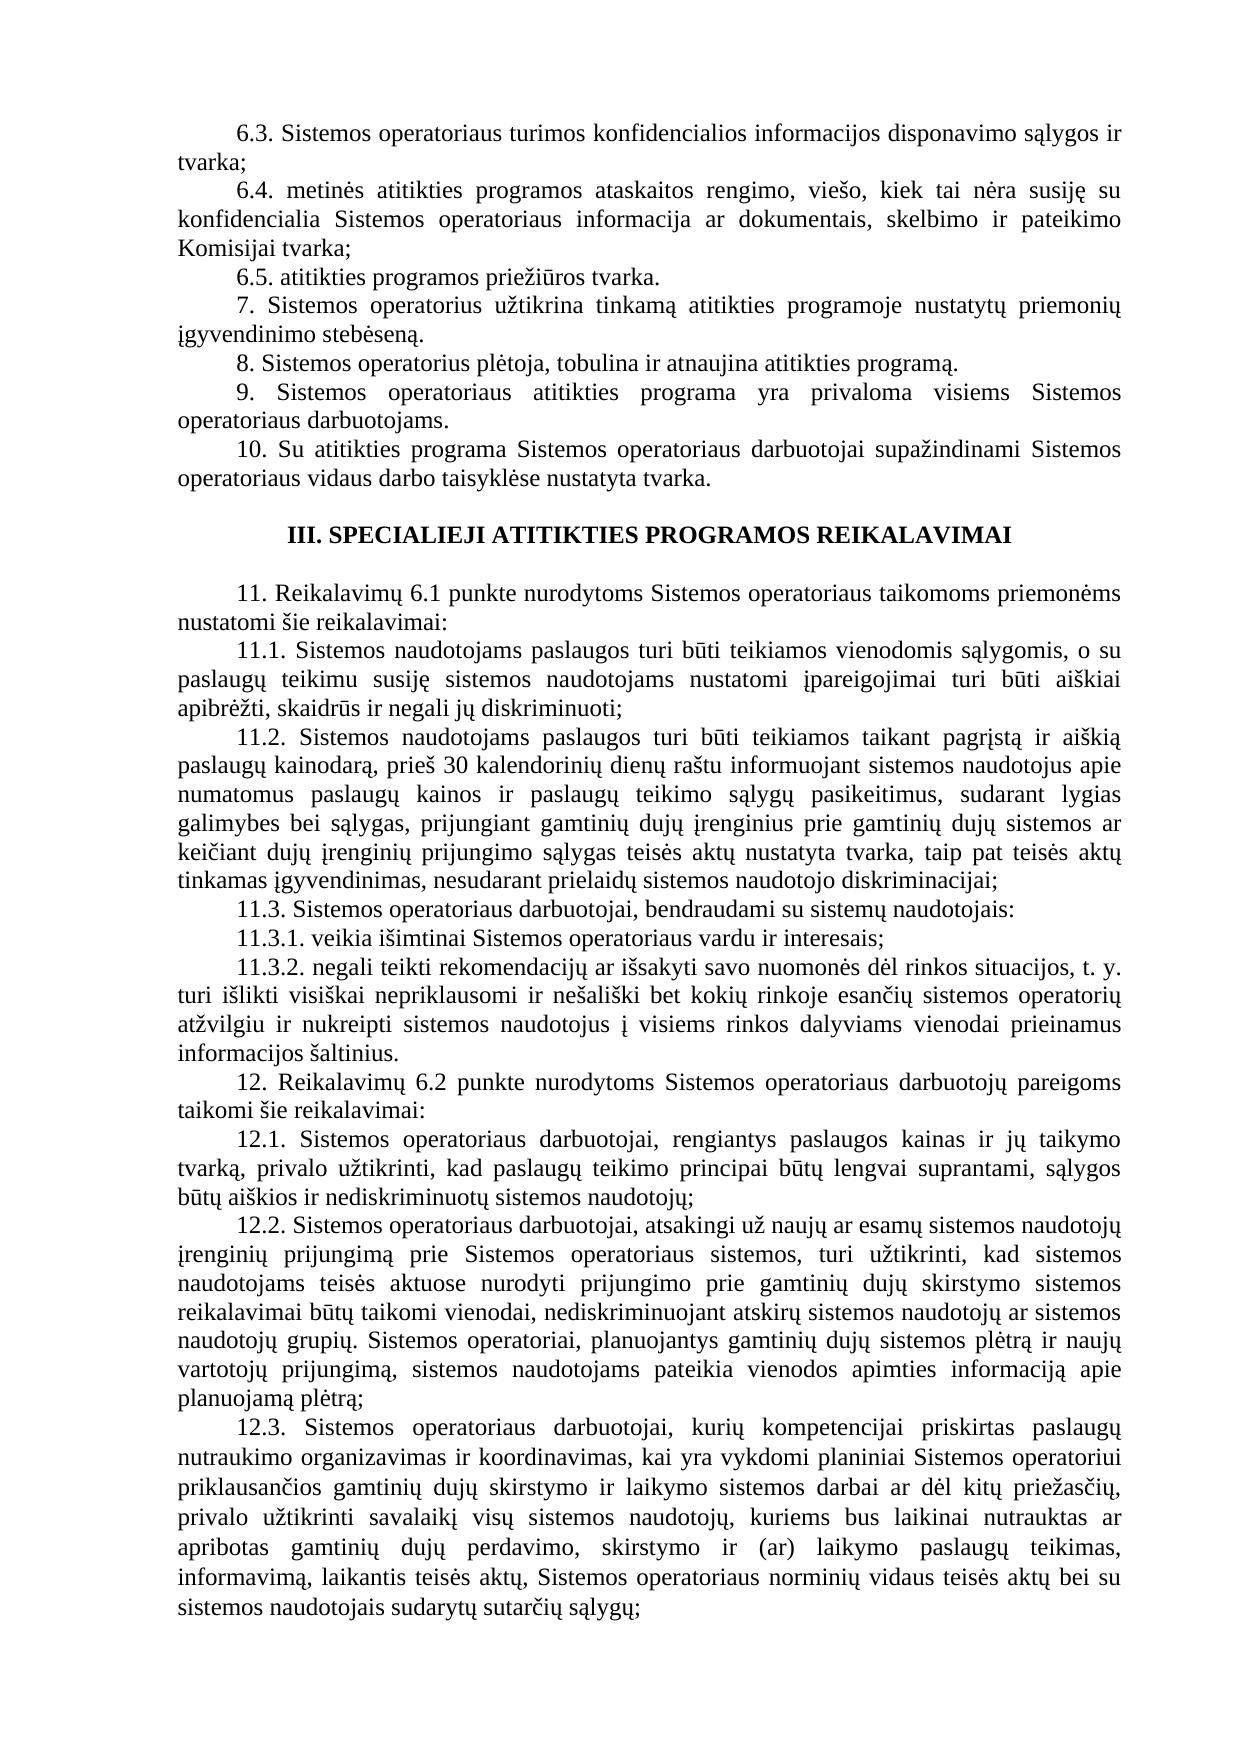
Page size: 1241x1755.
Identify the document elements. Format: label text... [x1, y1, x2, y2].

text 6.4. metinės atitikties programos ataskaitos rengimo, viešo, kiek tai nėra susiję su konfidencialia Sistemos operatoriaus informacija ar dokumentais, skelbimo ir pateikimo Komisijai tvarka; [177, 176, 1122, 262]
text III. Specialieji atitikties programos reikalavimai [177, 521, 1122, 549]
text 9. Sistemos operatoriaus atitikties programa yra privaloma visiems Sistemos operatoriaus darbuotojams. [177, 377, 1122, 434]
text 12. Reikalavimų 6.2 punkte nurodytoms Sistemos operatoriaus darbuotojų pareigoms taikomi šie reikalavimai: [177, 1067, 1122, 1124]
text 12.1. Sistemos operatoriaus darbuotojai, rengiantys paslaugos kainas ir jų taikymo tvarką, privalo užtikrinti, kad paslaugų teikimo principai būtų lengvai suprantami, sąlygos būtų aiškios ir nediskriminuotų sistemos naudotojų; [177, 1124, 1122, 1211]
text 10. Su atitikties programa Sistemos operatoriaus darbuotojai supažindinami Sistemos operatoriaus vidaus darbo taisyklėse nustatyta tvarka. [177, 434, 1122, 492]
text 8. Sistemos operatorius plėtoja, tobulina ir atnaujina atitikties programą. [177, 348, 1122, 377]
text 12.3. Sistemos operatoriaus darbuotojai, kurių kompetencijai priskirtas paslaugų nutraukimo organizavimas ir koordinavimas, kai yra vykdomi planiniai Sistemos operatoriui priklausančios gamtinių dujų skirstymo ir laikymo sistemos darbai ar dėl kitų priežasčių, privalo užtikrinti savalaikį visų sistemos naudotojų, kuriems bus laikinai nutrauktas ar apribotas gamtinių dujų perdavimo, skirstymo ir (ar) laikymo paslaugų teikimas, informavimą, laikantis teisės aktų, Sistemos operatoriaus norminių vidaus teisės aktų bei su sistemos naudotojais sudarytų sutarčių sąlygų; [177, 1412, 1122, 1621]
text 11.2. Sistemos naudotojams paslaugos turi būti teikiamos taikant pagrįstą ir aiškią paslaugų kainodarą, prieš 30 kalendorinių dienų raštu informuojant sistemos naudotojus apie numatomus paslaugų kainos ir paslaugų teikimo sąlygų pasikeitimus, sudarant lygias galimybes bei sąlygas, prijungiant gamtinių dujų įrenginius prie gamtinių dujų sistemos ar keičiant dujų įrenginių prijungimo sąlygas teisės aktų nustatyta tvarka, taip pat teisės aktų tinkamas įgyvendinimas, nesudarant prielaidų sistemos naudotojo diskriminacijai; [177, 722, 1122, 894]
text 6.3. Sistemos operatoriaus turimos konfidencialios informacijos disponavimo sąlygos ir tvarka; [177, 118, 1122, 176]
text 11.3. Sistemos operatoriaus darbuotojai, bendraudami su sistemų naudotojais: [177, 894, 1122, 923]
text 6.5. atitikties programos priežiūros tvarka. [177, 262, 1122, 291]
text 11.1. Sistemos naudotojams paslaugos turi būti teikiamos vienodomis sąlygomis, o su paslaugų teikimu susiję sistemos naudotojams nustatomi įpareigojimai turi būti aiškiai apibrėžti, skaidrūs ir negali jų diskriminuoti; [177, 636, 1122, 722]
text 11. Reikalavimų 6.1 punkte nurodytoms Sistemos operatoriaus taikomoms priemonėms nustatomi šie reikalavimai: [177, 578, 1122, 636]
text 11.3.1. veikia išimtinai Sistemos operatoriaus vardu ir interesais; [177, 923, 1122, 952]
text 7. Sistemos operatorius užtikrina tinkamą atitikties programoje nustatytų priemonių įgyvendinimo stebėseną. [177, 291, 1122, 348]
text 12.2. Sistemos operatoriaus darbuotojai, atsakingi už naujų ar esamų sistemos naudotojų įrenginių prijungimą prie Sistemos operatoriaus sistemos, turi užtikrinti, kad sistemos naudotojams teisės aktuose nurodyti prijungimo prie gamtinių dujų skirstymo sistemos reikalavimai būtų taikomi vienodai, nediskriminuojant atskirų sistemos naudotojų ar sistemos naudotojų grupių. Sistemos operatoriai, planuojantys gamtinių dujų sistemos plėtrą ir naujų vartotojų prijungimą, sistemos naudotojams pateikia vienodos apimties informaciją apie planuojamą plėtrą; [177, 1211, 1122, 1412]
text 11.3.2. negali teikti rekomendacijų ar išsakyti savo nuomonės dėl rinkos situacijos, t. y. turi išlikti visiškai nepriklausomi ir nešališki bet kokių rinkoje esančių sistemos operatorių atžvilgiu ir nukreipti sistemos naudotojus į visiems rinkos dalyviams vienodai prieinamus informacijos šaltinius. [177, 952, 1122, 1067]
